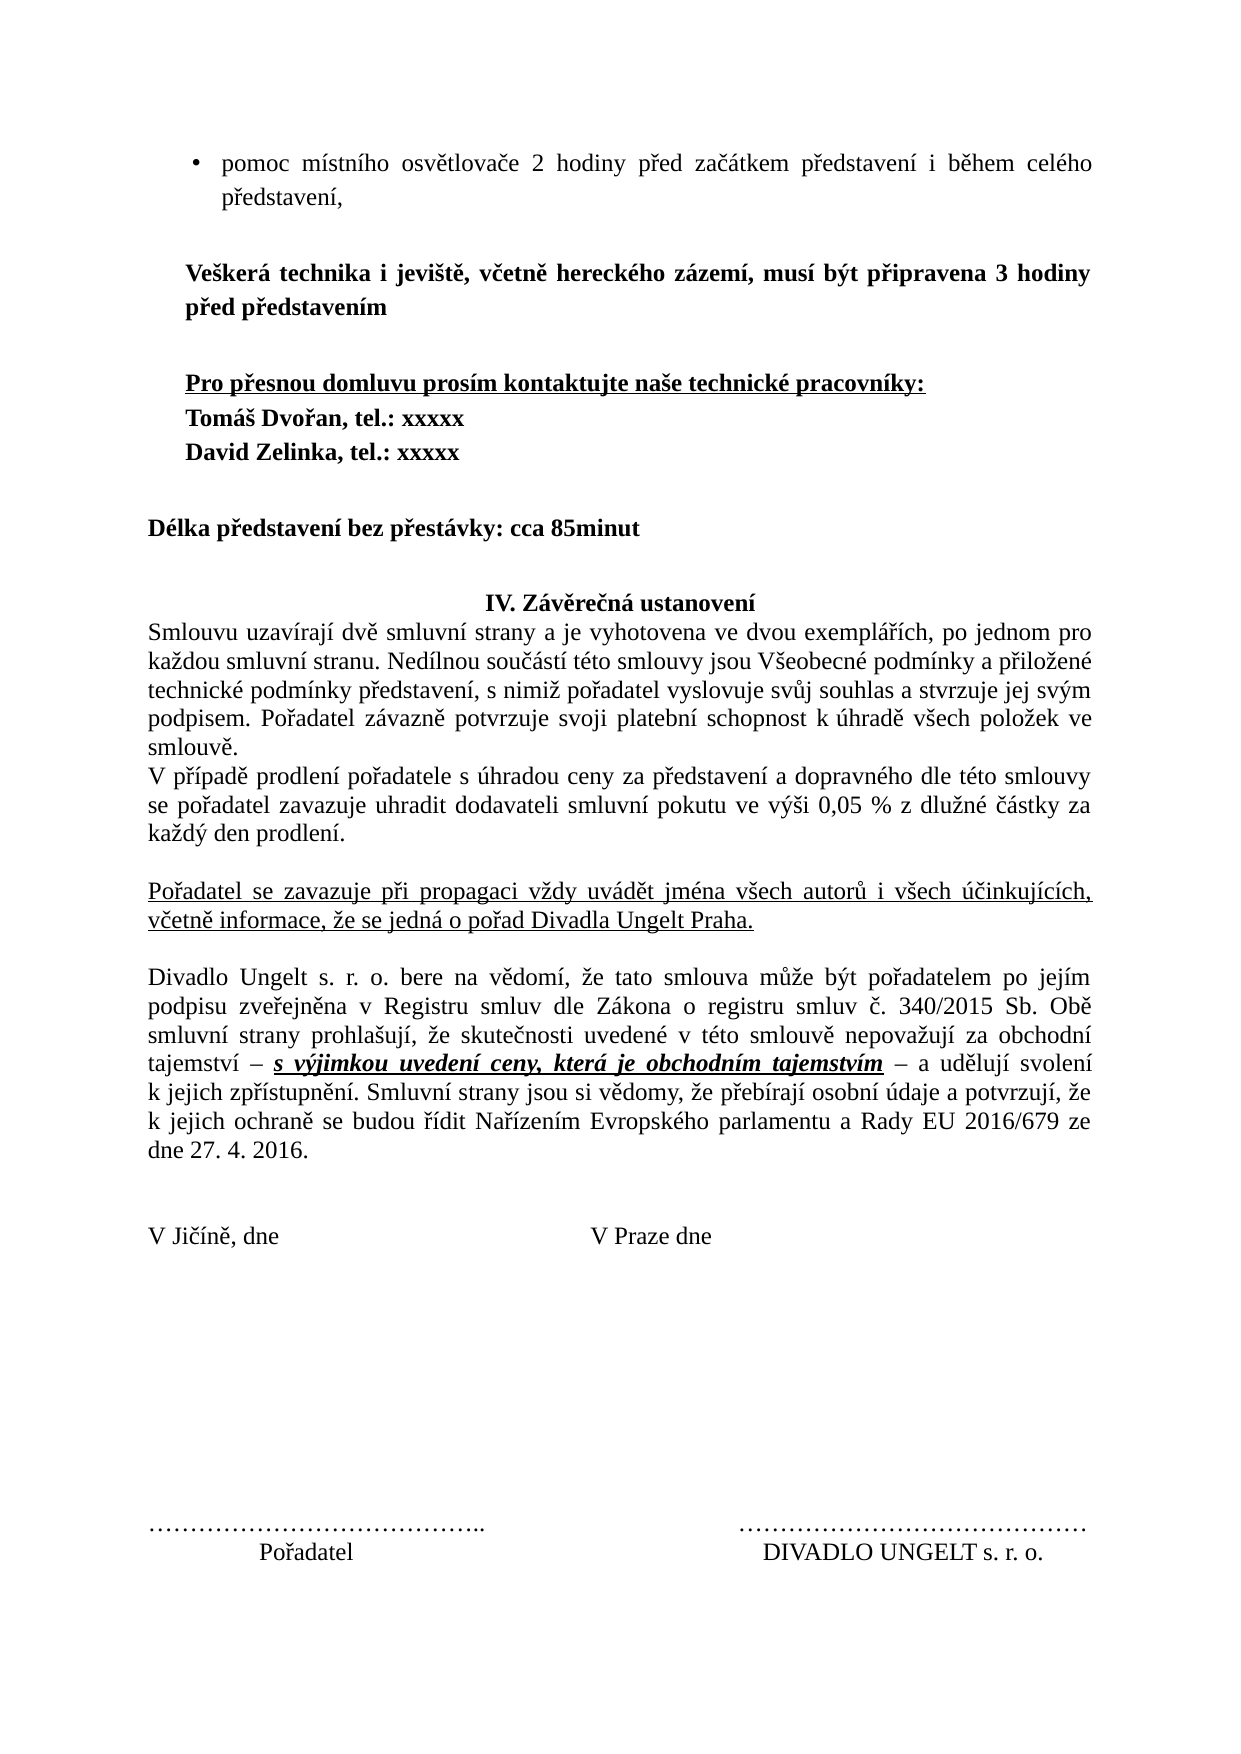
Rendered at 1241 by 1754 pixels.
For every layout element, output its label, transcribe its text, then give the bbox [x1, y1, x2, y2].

text V případě prodlení pořadatele s úhradou ceny za představení a dopravného dle této smlouvy se pořadatel zavazuje uhradit dodavateli smluvní pokutu ve výši 0,05 % z dlužné částky za každý den prodlení. [148, 761, 1092, 847]
text David Zelinka, tel.: xxxxx [185, 437, 1092, 466]
text ………………………………….. …………………………………… Pořadatel DIVADLO UNGELT s. r. o. [148, 1508, 1092, 1566]
text Smlouvu uzavírají dvě smluvní strany a je vyhotovena ve dvou exemplářích, po jednom pro každou smluvní stranu. Nedílnou součástí této smlouvy jsou Všeobecné podmínky a přiložené technické podmínky představení, s nimiž pořadatel vyslovuje svůj souhlas a stvrzuje jej svým podpisem. Pořadatel závazně potvrzuje svoji platební schopnost k úhradě všech položek ve smlouvě. [148, 617, 1092, 761]
text V Jičíně, dne V Praze dne [148, 1221, 1092, 1250]
text Délka představení bez přestávky: cca 85minut [148, 513, 1092, 542]
list pomoc místního osvětlovače 2 hodiny před začátkem představení i během celého představení, [192, 148, 1092, 211]
text Pořadatel se zavazuje při propagaci vždy uvádět jména všech autorů i všech účinkujících, [148, 876, 1092, 901]
text včetně informace, že se jedná o pořad Divadla Ungelt Praha. [148, 902, 1092, 933]
text Divadlo Ungelt s. r. o. bere na vědomí, že tato smlouva může být pořadatelem po jejím podpisu zveřejněna v Registru smluv dle Zákona o registru smluv č. 340/2015 Sb. Obě smluvní strany prohlašují, že skutečnosti uvedené v této smlouvě nepovažují za obchodní tajemství – s výjimkou uvedení ceny, která je obchodním tajemstvím – a udělují svolení k jejich zpřístupnění. Smluvní strany jsou si vědomy, že přebírají osobní údaje a potvrzují, že k jejich ochraně se budou řídit Nařízením Evropského parlamentu a Rady EU 2016/679 ze dne 27. 4. 2016. [148, 962, 1092, 1163]
text IV. Závěrečná ustanovení [148, 588, 1092, 617]
text Pro přesnou domluvu prosím kontaktujte naše technické pracovníky: [185, 368, 1092, 397]
text Veškerá technika i jeviště, včetně hereckého zázemí, musí být připravena 3 hodiny před představením [185, 258, 1092, 321]
text Tomáš Dvořan, tel.: xxxxx [185, 403, 1092, 431]
